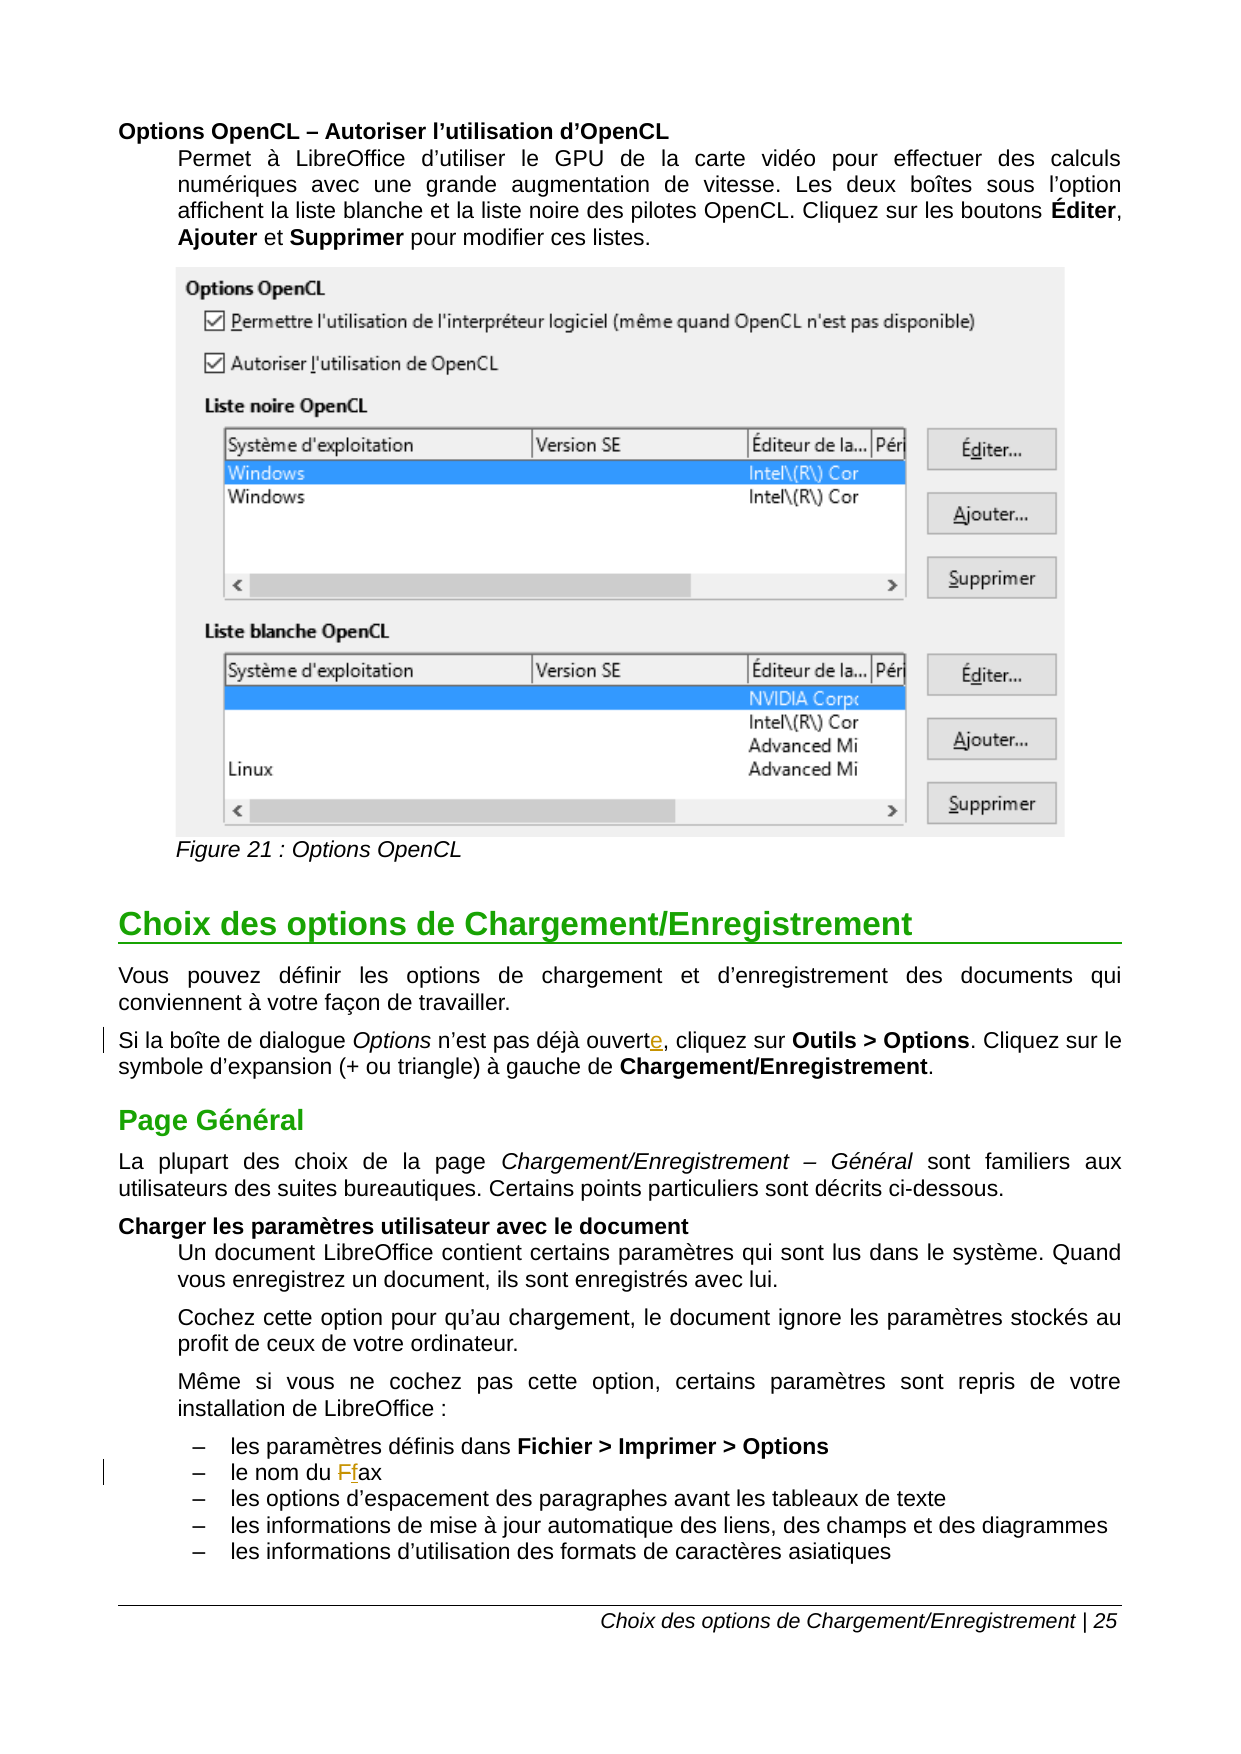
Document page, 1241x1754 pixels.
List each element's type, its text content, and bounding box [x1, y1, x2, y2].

text Permet à LibreOffice d’utiliser le GPU de la carte vidéo pour effectuer des calculs numériques avec une grande augmentation de vitesse. Les deux boîtes sous l’option affichent la liste blanche et la liste noire des pilotes OpenCL. Cliquez sur les boutons Éditer, Ajouter et Supprimer pour modifier ces listes. [177, 144, 1122, 250]
text Figure 21 : Options OpenCL [176, 837, 1065, 863]
text Si la boîte de dialogue Options n’est pas déjà ouverte, cliquez sur Outils > Options. Cliquez sur le symbole d’expansion (+ ou triangle) à gauche de Chargement/Enregistrement. [118, 1027, 1122, 1079]
text Même si vous ne cochez pas cette option, certains paramètres sont repris de votre installation de LibreOffice : [177, 1368, 1122, 1421]
text Charger les paramètres utilisateur avec le document [118, 1213, 1122, 1239]
list les options d’espacement des paragraphes avant les tableaux de texte [192, 1485, 1122, 1512]
text La plupart des choix de la page Chargement/Enregistrement – Général sont familiers aux utilisateurs des suites bureautiques. Certains points particuliers sont décrits ci-dessous. [118, 1148, 1122, 1201]
subtitle Page Général [118, 1103, 1122, 1137]
list les paramètres définis dans Fichier > Imprimer > Options [192, 1433, 1122, 1459]
list le nom du fax [192, 1459, 1122, 1485]
text Vous pouvez définir les options de chargement et d’enregistrement des documents qui conviennent à votre façon de travailler. [118, 962, 1122, 1015]
text Un document LibreOffice contient certains paramètres qui sont lus dans le système. Quand vous enregistrez un document, ils sont enregistrés avec lui. [177, 1239, 1122, 1292]
picture [175, 267, 1065, 837]
text Cochez cette option pour qu’au chargement, le document ignore les paramètres stockés au profit de ceux de votre ordinateur. [177, 1304, 1122, 1356]
subtitle Choix des options de Chargement/Enregistrement [118, 904, 1122, 942]
list les informations de mise à jour automatique des liens, des champs et des diagrammes [192, 1512, 1122, 1538]
text Options OpenCL – Autoriser l’utilisation d’OpenCL [118, 118, 1122, 144]
list les informations d’utilisation des formats de caractères asiatiques [192, 1538, 1122, 1564]
